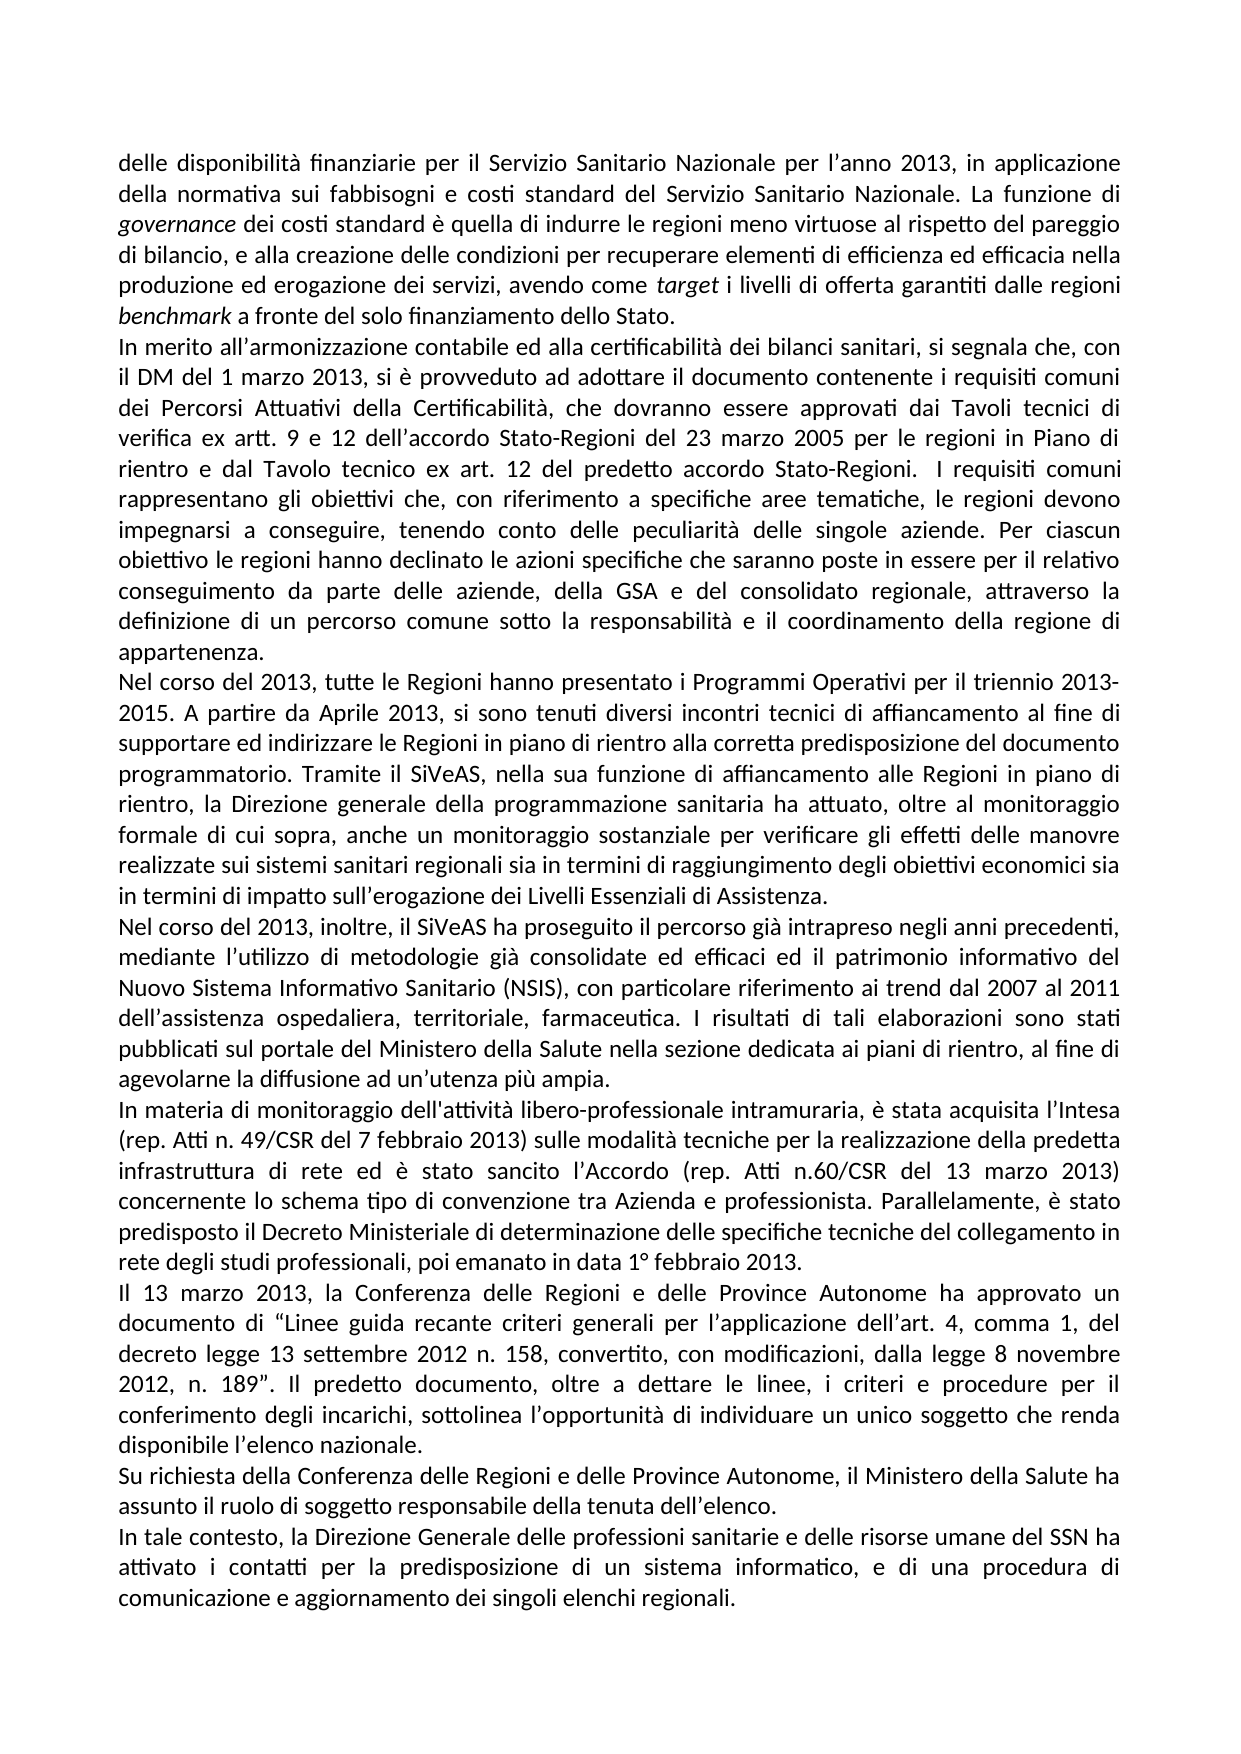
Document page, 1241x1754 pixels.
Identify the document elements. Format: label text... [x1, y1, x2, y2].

text In materia di monitoraggio dell'attività libero-professionale intramuraria, è stata acquisita l’Intesa (rep. Atti n. 49/CSR del 7 febbraio 2013) sulle modalità tecniche per la realizzazione della predetta infrastruttura di rete ed è stato sancito l’Accordo (rep. Atti n.60/CSR del 13 marzo 2013) concernente lo schema tipo di convenzione tra Azienda e professionista. Parallelamente, è stato predisposto il Decreto Ministeriale di determinazione delle specifiche tecniche del collegamento in rete degli studi professionali, poi emanato in data 1° febbraio 2013. [118, 1094, 1122, 1277]
text In merito all’armonizzazione contabile ed alla certificabilità dei bilanci sanitari, si segnala che, con il DM del 1 marzo 2013, si è provveduto ad adottare il documento contenente i requisiti comuni dei Percorsi Attuativi della Certificabilità, che dovranno essere approvati dai Tavoli tecnici di verifica ex artt. 9 e 12 dell’accordo Stato-Regioni del 23 marzo 2005 per le regioni in Piano di rientro e dal Tavolo tecnico ex art. 12 del predetto accordo Stato-Regioni. I requisiti comuni rappresentano gli obiettivi che, con riferimento a specifiche aree tematiche, le regioni devono impegnarsi a conseguire, tenendo conto delle peculiarità delle singole aziende. Per ciascun obiettivo le regioni hanno declinato le azioni specifiche che saranno poste in essere per il relativo conseguimento da parte delle aziende, della GSA e del consolidato regionale, attraverso la definizione di un percorso comune sotto la responsabilità e il coordinamento della regione di appartenenza. [118, 331, 1122, 666]
text In tale contesto, la Direzione Generale delle professioni sanitarie e delle risorse umane del SSN ha attivato i contatti per la predisposizione di un sistema informatico, e di una procedura di comunicazione e aggiornamento dei singoli elenchi regionali. [118, 1521, 1122, 1613]
text Su richiesta della Conferenza delle Regioni e delle Province Autonome, il Ministero della Salute ha assunto il ruolo di soggetto responsabile della tenuta dell’elenco. [118, 1460, 1122, 1521]
text delle disponibilità finanziarie per il Servizio Sanitario Nazionale per l’anno 2013, in applicazione della normativa sui fabbisogni e costi standard del Servizio Sanitario Nazionale. La funzione di governance dei costi standard è quella di indurre le regioni meno virtuose al rispetto del pareggio di bilancio, e alla creazione delle condizioni per recuperare elementi di efficienza ed efficacia nella produzione ed erogazione dei servizi, avendo come target i livelli di offerta garantiti dalle regioni benchmark a fronte del solo finanziamento dello Stato. [118, 148, 1122, 331]
text Il 13 marzo 2013, la Conferenza delle Regioni e delle Province Autonome ha approvato un documento di “Linee guida recante criteri generali per l’applicazione dell’art. 4, comma 1, del decreto legge 13 settembre 2012 n. 158, convertito, con modificazioni, dalla legge 8 novembre 2012, n. 189”. Il predetto documento, oltre a dettare le linee, i criteri e procedure per il conferimento degli incarichi, sottolinea l’opportunità di individuare un unico soggetto che renda disponibile l’elenco nazionale. [118, 1277, 1122, 1460]
text Nel corso del 2013, tutte le Regioni hanno presentato i Programmi Operativi per il triennio 2013-2015. A partire da Aprile 2013, si sono tenuti diversi incontri tecnici di affiancamento al fine di supportare ed indirizzare le Regioni in piano di rientro alla corretta predisposizione del documento programmatorio. Tramite il SiVeAS, nella sua funzione di affiancamento alle Regioni in piano di rientro, la Direzione generale della programmazione sanitaria ha attuato, oltre al monitoraggio formale di cui sopra, anche un monitoraggio sostanziale per verificare gli effetti delle manovre realizzate sui sistemi sanitari regionali sia in termini di raggiungimento degli obiettivi economici sia in termini di impatto sull’erogazione dei Livelli Essenziali di Assistenza. [118, 666, 1122, 911]
text Nel corso del 2013, inoltre, il SiVeAS ha proseguito il percorso già intrapreso negli anni precedenti, mediante l’utilizzo di metodologie già consolidate ed efficaci ed il patrimonio informativo del Nuovo Sistema Informativo Sanitario (NSIS), con particolare riferimento ai trend dal 2007 al 2011 dell’assistenza ospedaliera, territoriale, farmaceutica. I risultati di tali elaborazioni sono stati pubblicati sul portale del Ministero della Salute nella sezione dedicata ai piani di rientro, al fine di agevolarne la diffusione ad un’utenza più ampia. [118, 911, 1122, 1094]
